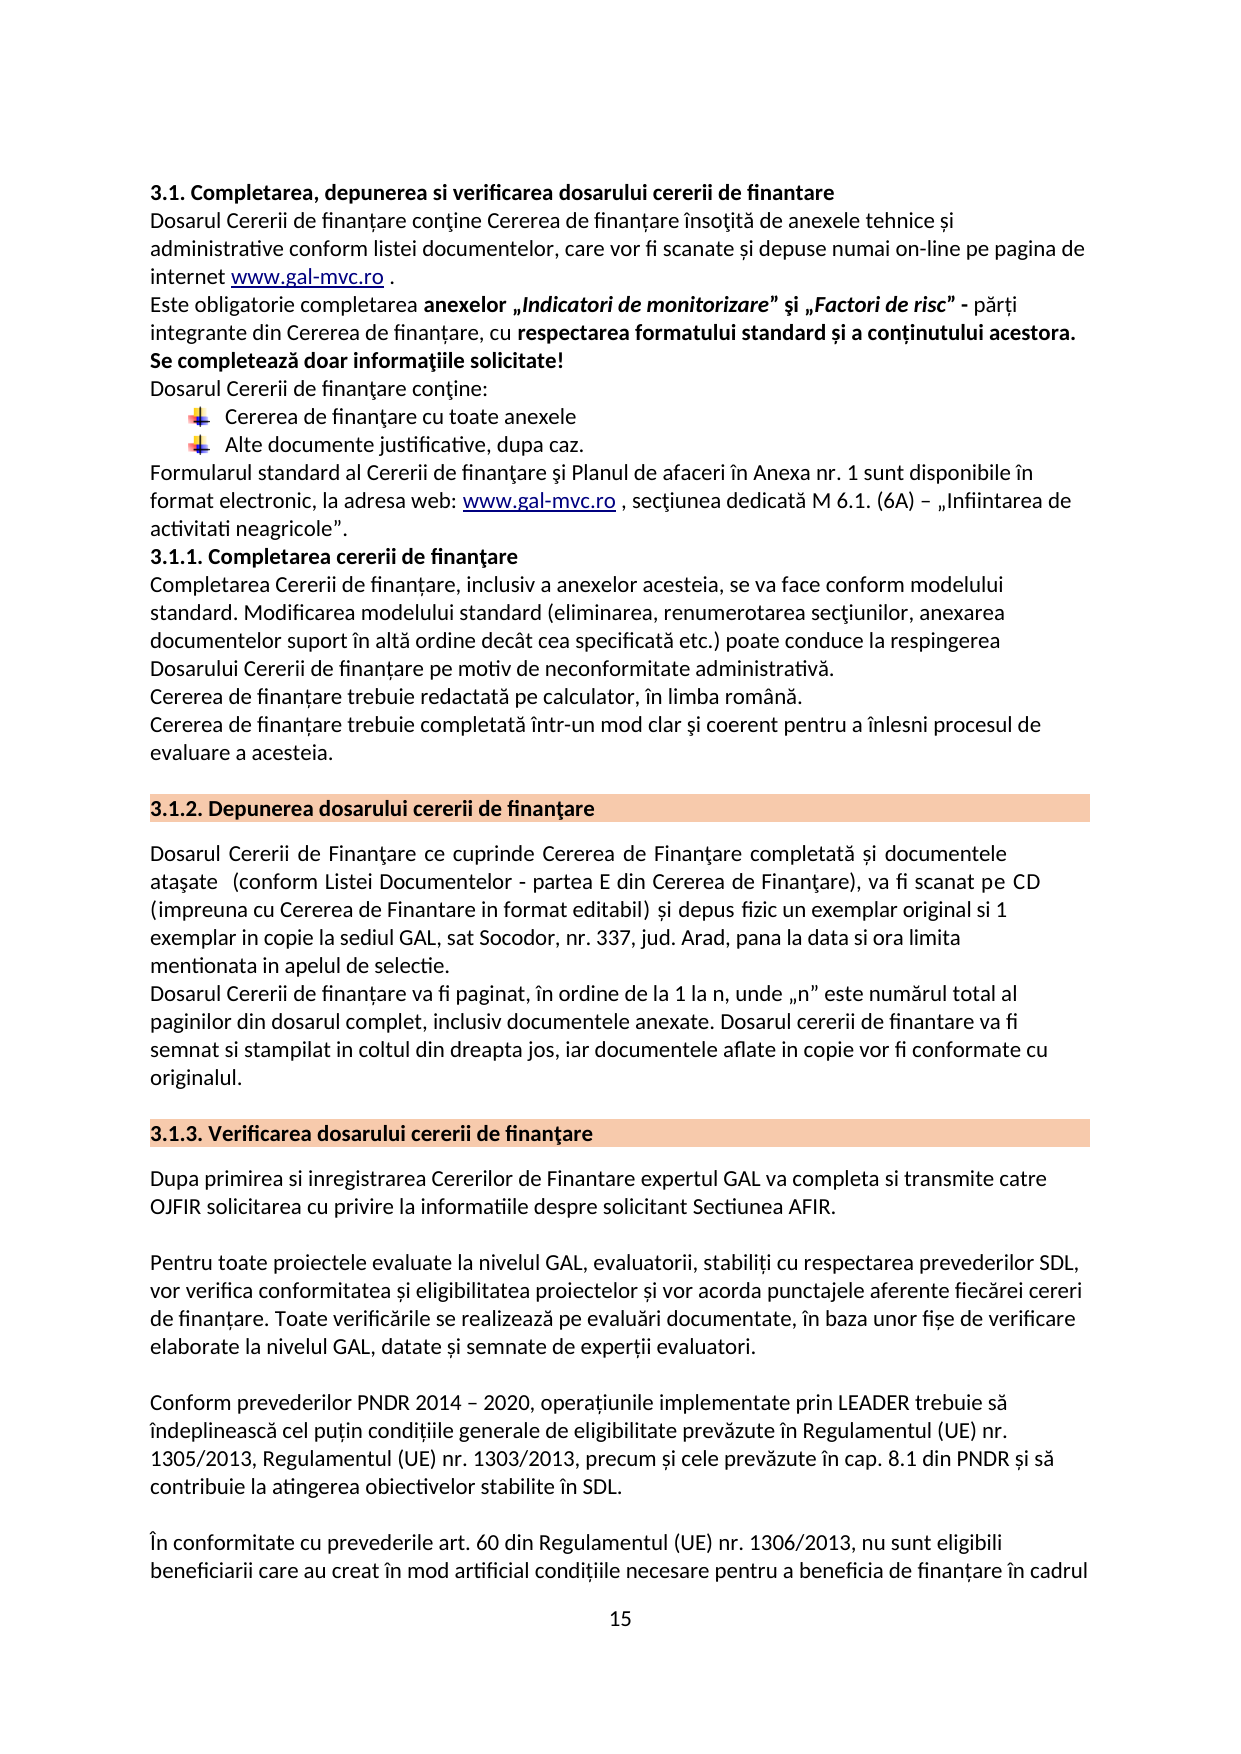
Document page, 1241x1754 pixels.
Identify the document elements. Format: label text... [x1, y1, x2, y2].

text 3.1. Completarea, depunerea si verificarea dosarului cererii de finantare [150, 178, 1090, 206]
text Dupa primirea si inregistrarea Cererilor de Finantare expertul GAL va completa si transmite catre OJFIR solicitarea cu privire la informatiile despre solicitant Sectiunea AFIR. [150, 1164, 1090, 1220]
text Completarea Cererii de finanțare, inclusiv a anexelor acesteia, se va face conform modelului standard. Modificarea modelului standard (eliminarea, renumerotarea secţiunilor, anexarea documentelor suport în altă ordine decât cea specificată etc.) poate conduce la respingerea Dosarului Cererii de finanțare pe motiv de neconformitate administrativă. [150, 570, 1090, 682]
text Dosarul Cererii de finanţare conţine: [150, 374, 1090, 402]
text Dosarul Cererii de finanțare va fi paginat, în ordine de la 1 la n, unde „n” este numărul total al paginilor din dosarul complet, inclusiv documentele anexate. Dosarul cererii de finantare va fi semnat si stampilat in coltul din dreapta jos, iar documentele aflate in copie vor fi conformate cu originalul. [150, 979, 1063, 1091]
text Dosarul Cererii de finanțare conţine Cererea de finanțare însoţită de anexele tehnice și administrative conform listei documentelor, care vor fi scanate și depuse numai on-line pe pagina de internet www.gal-mvc.ro . [150, 206, 1090, 290]
text Pentru toate proiectele evaluate la nivelul GAL, evaluatorii, stabiliți cu respectarea prevederilor SDL, vor verifica conformitatea și eligibilitatea proiectelor și vor acorda punctajele aferente fiecărei cereri de finanțare. Toate verificările se realizează pe evaluări documentate, în baza unor fișe de verificare elaborate la nivelul GAL, datate și semnate de experții evaluatori. [150, 1248, 1090, 1360]
text 3.1.3. Verificarea dosarului cererii de finanţare [150, 1119, 1090, 1147]
text Formularul standard al Cererii de finanţare şi Planul de afaceri în Anexa nr. 1 sunt disponibile în format electronic, la adresa web: www.gal-mvc.ro , secţiunea dedicată M 6.1. (6A) – „Infiintarea de activitati neagricole”. [150, 458, 1090, 542]
text Dosarul Cererii de Finanţare ce cuprinde Cererea de Finanţare completată și documentele ataşate (conform Listei Documentelor ‐ partea E din Cererea de Finanţare), va fi scanat pe CD (impreuna cu Cererea de Finantare in format editabil) și depus fizic un exemplar original si 1 exemplar in copie la sediul GAL, sat Socodor, nr. 337, jud. Arad, pana la data si ora limita mentionata in apelul de selectie. [150, 839, 1064, 979]
list Alte documente justificative, dupa caz. [187, 430, 1090, 458]
text Este obligatorie completarea anexelor „Indicatori de monitorizare” şi „Factori de risc” - părți integrante din Cererea de finanțare, cu respectarea formatului standard și a conținutului acestora. Se completează doar informaţiile solicitate! [150, 290, 1090, 374]
text Cererea de finanțare trebuie completată într-un mod clar şi coerent pentru a înlesni procesul de evaluare a acesteia. [150, 710, 1090, 766]
text 3.1.1. Completarea cererii de finanţare [150, 542, 1090, 570]
text 3.1.2. Depunerea dosarului cererii de finanţare [150, 794, 1090, 822]
list Cererea de finanţare cu toate anexele [187, 402, 1090, 430]
text Conform prevederilor PNDR 2014 – 2020, operațiunile implementate prin LEADER trebuie să îndeplinească cel puțin condițiile generale de eligibilitate prevăzute în Regulamentul (UE) nr. 1305/2013, Regulamentul (UE) nr. 1303/2013, precum și cele prevăzute în cap. 8.1 din PNDR și să contribuie la atingerea obiectivelor stabilite în SDL. [150, 1388, 1090, 1500]
text În conformitate cu prevederile art. 60 din Regulamentul (UE) nr. 1306/2013, nu sunt eligibili beneficiarii care au creat în mod artificial condițiile necesare pentru a beneficia de finanțare în cadrul [150, 1528, 1090, 1584]
text Cererea de finanțare trebuie redactată pe calculator, în limba română. [150, 682, 1090, 710]
